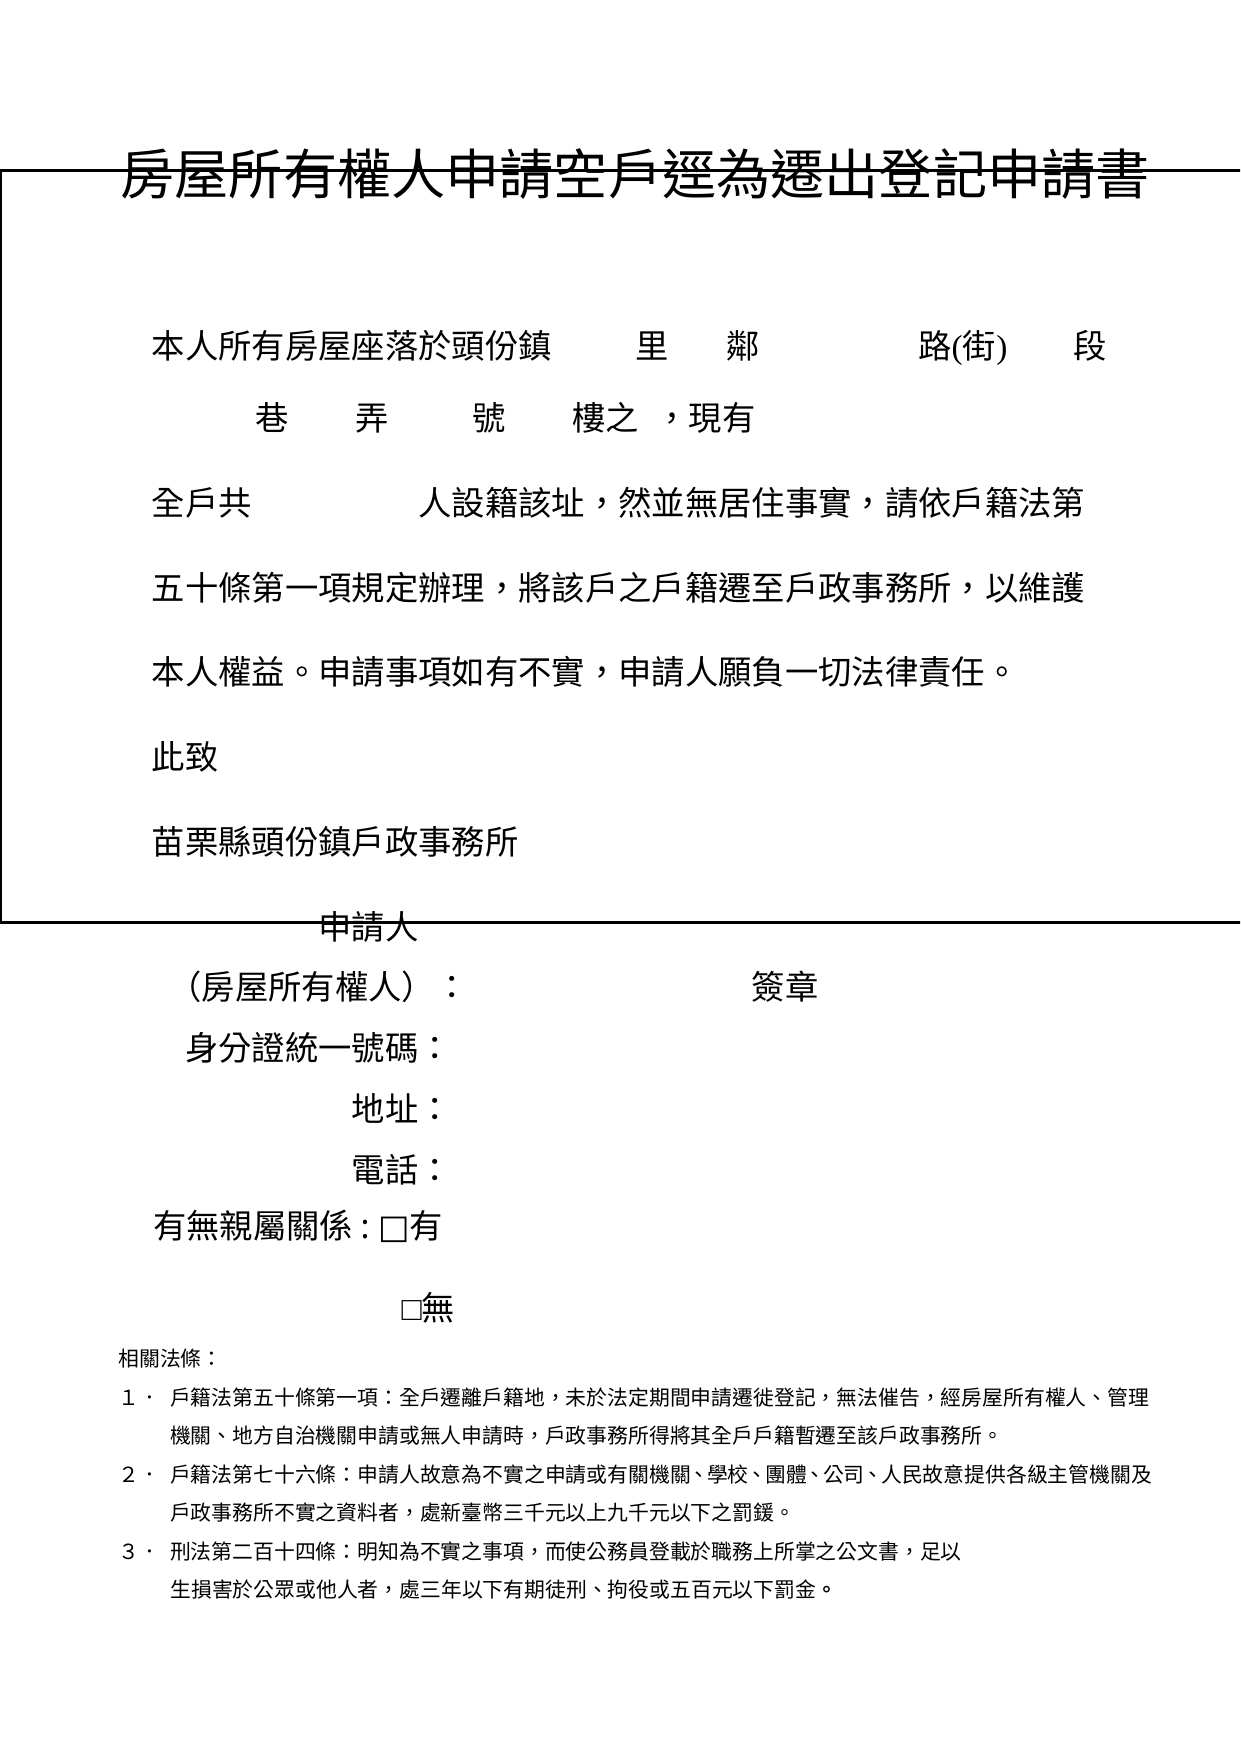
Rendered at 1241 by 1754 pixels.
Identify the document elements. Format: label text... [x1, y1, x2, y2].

text 電話： [118, 1143, 1152, 1192]
text 房屋所有權人申請空戶逕為遷出登記申請書 [118, 113, 1152, 169]
list 刑法第二百十四條：明知為不實之事項，而使公務員登載於職務上所掌之公文書，足以 [118, 1531, 1152, 1569]
text 身分證統一號碼： [118, 1022, 1152, 1070]
text 地址： [118, 1083, 1152, 1131]
list 戶籍法第五十條第一項：全戶遷離戶籍地，未於法定期間申請遷徙登記，無法催告，經房屋所有權人、管理機關、地方自治機關申請或無人申請時，戶政事務所得將其全戶戶籍暫遷至該戶政事務所。 [118, 1377, 1152, 1454]
text □無 [118, 1282, 1152, 1330]
list 戶籍法第七十六條：申請人故意為不實之申請或有關機關、學校、團體、公司、人民故意提供各級主管機關及戶政事務所不實之資料者，處新臺幣三千元以上九千元以下之罰鍰。 [118, 1454, 1152, 1531]
text 相關法條： [118, 1338, 1152, 1377]
text （房屋所有權人）： 簽章 [118, 961, 1152, 1009]
text 有無親屬關係 : □有 [118, 1200, 1152, 1248]
text 生損害於公眾或他人者，處三年以下有期徒刑、拘役或五百元以下罰金。 [118, 1569, 1152, 1608]
text 申請人 [118, 924, 1152, 949]
